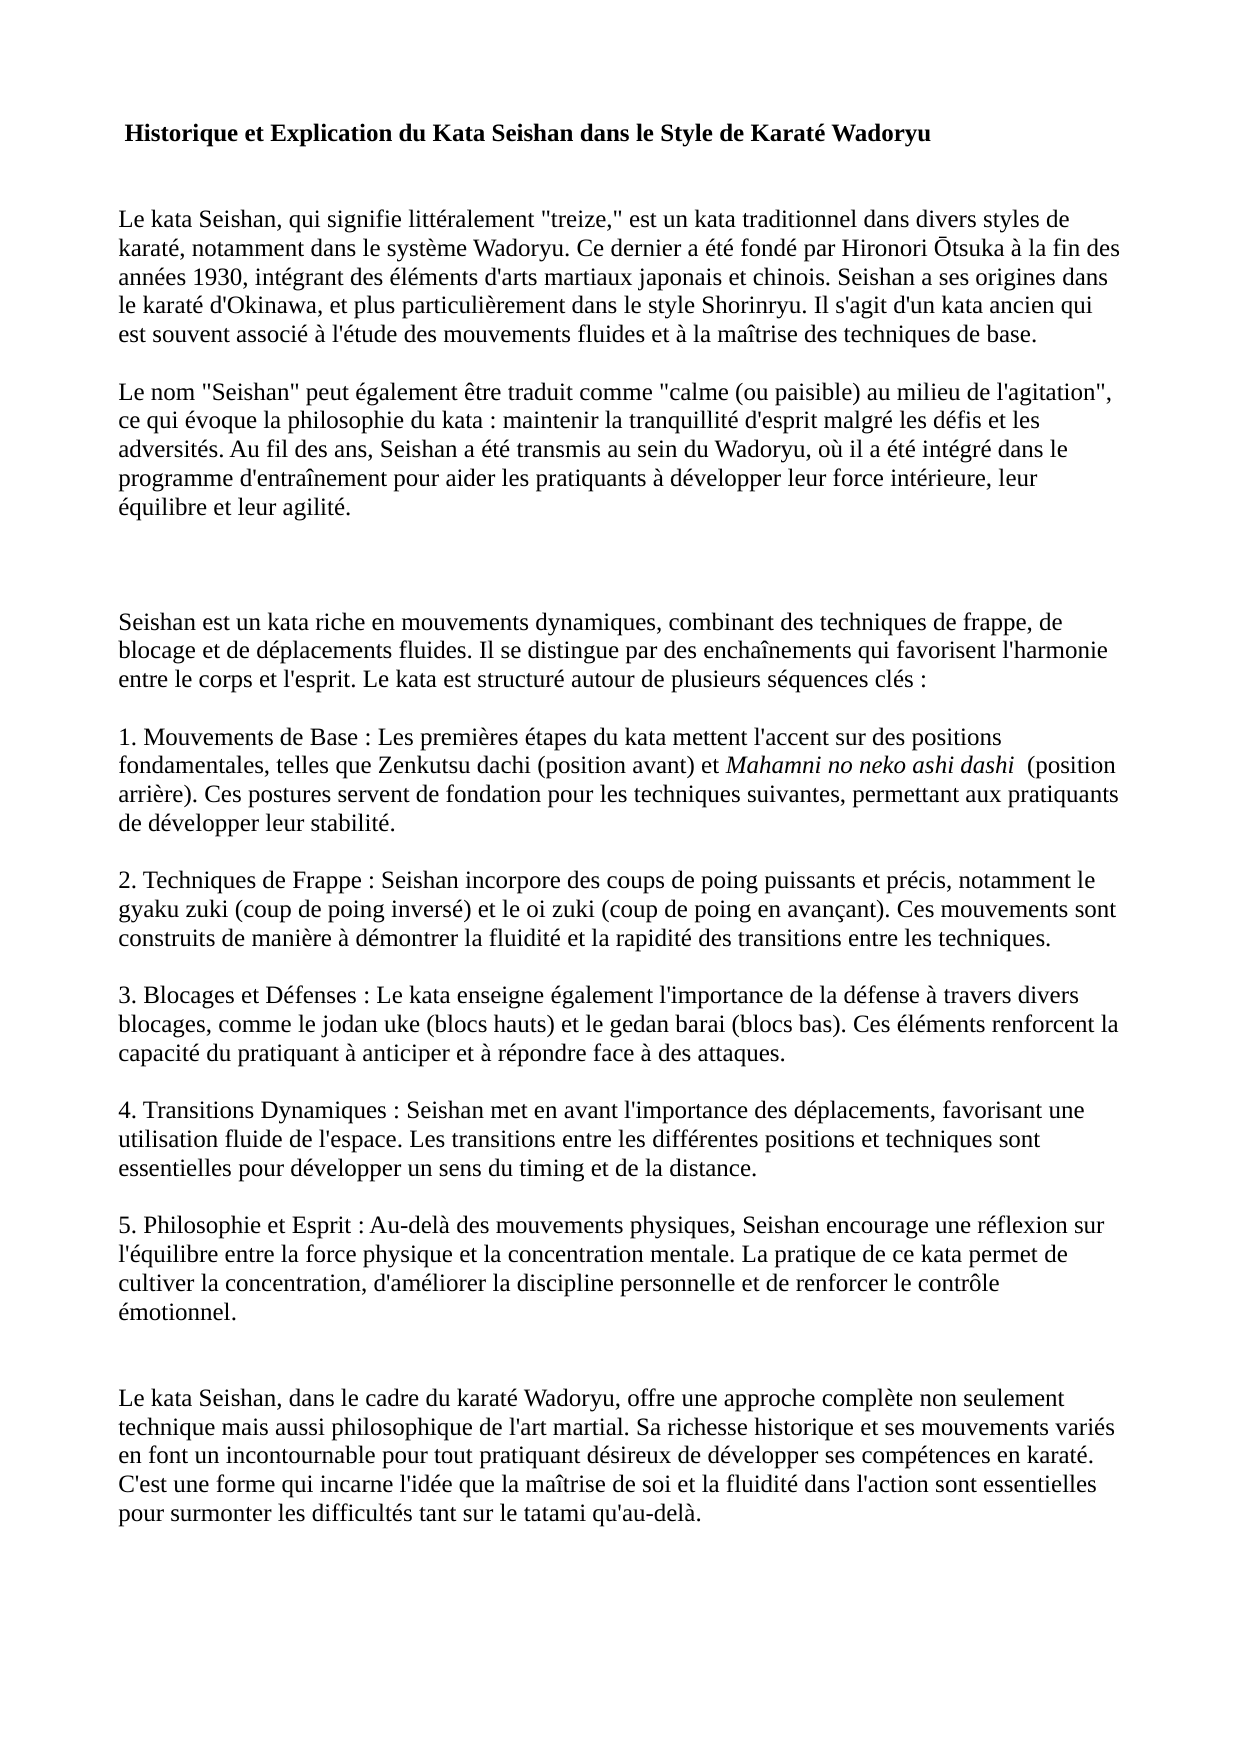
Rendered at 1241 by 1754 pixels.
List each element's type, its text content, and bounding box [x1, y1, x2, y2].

text Historique et Explication du Kata Seishan dans le Style de Karaté Wadoryu Le kata Seishan, qui signifie littéralement "treize," est un kata traditionnel dans divers styles de karaté, notamment dans le système Wadoryu. Ce dernier a été fondé par Hironori Ōtsuka à la fin des années 1930, intégrant des éléments d'arts martiaux japonais et chinois. Seishan a ses origines dans le karaté d'Okinawa, et plus particulièrement dans le style Shorinryu. Il s'agit d'un kata ancien qui est souvent associé à l'étude des mouvements fluides et à la maîtrise des techniques de base. Le nom "Seishan" peut également être traduit comme "calme (ou paisible) au milieu de l'agitation", ce qui évoque la philosophie du kata : maintenir la tranquillité d'esprit malgré les défis et les adversités. Au fil des ans, Seishan a été transmis au sein du Wadoryu, où il a été intégré dans le programme d'entraînement pour aider les pratiquants à développer leur force intérieure, leur équilibre et leur agilité. Seishan est un kata riche en mouvements dynamiques, combinant des techniques de frappe, de blocage et de déplacements fluides. Il se distingue par des enchaînements qui favorisent l'harmonie entre le corps et l'esprit. Le kata est structuré autour de plusieurs séquences clés : 1. Mouvements de Base : Les premières étapes du kata mettent l'accent sur des positions fondamentales, telles que Zenkutsu dachi (position avant) et Mahamni no neko ashi dashi (position arrière). Ces postures servent de fondation pour les techniques suivantes, permettant aux pratiquants de développer leur stabilité. 2. Techniques de Frappe : Seishan incorpore des coups de poing puissants et précis, notamment le gyaku zuki (coup de poing inversé) et le oi zuki (coup de poing en avançant). Ces mouvements sont construits de manière à démontrer la fluidité et la rapidité des transitions entre les techniques. 3. Blocages et Défenses : Le kata enseigne également l'importance de la défense à travers divers blocages, comme le jodan uke (blocs hauts) et le gedan barai (blocs bas). Ces éléments renforcent la capacité du pratiquant à anticiper et à répondre face à des attaques. 4. Transitions Dynamiques : Seishan met en avant l'importance des déplacements, favorisant une utilisation fluide de l'espace. Les transitions entre les différentes positions et techniques sont essentielles pour développer un sens du timing et de la distance. 5. Philosophie et Esprit : Au-delà des mouvements physiques, Seishan encourage une réflexion sur l'équilibre entre la force physique et la concentration mentale. La pratique de ce kata permet de cultiver la concentration, d'améliorer la discipline personnelle et de renforcer le contrôle émotionnel. Le kata Seishan, dans le cadre du karaté Wadoryu, offre une approche complète non seulement technique mais aussi philosophique de l'art martial. Sa richesse historique et ses mouvements variés en font un incontournable pour tout pratiquant désireux de développer ses compétences en karaté. C'est une forme qui incarne l'idée que la maîtrise de soi et la fluidité dans l'action sont essentielles pour surmonter les difficultés tant sur le tatami qu'au-delà. [118, 118, 1122, 1527]
